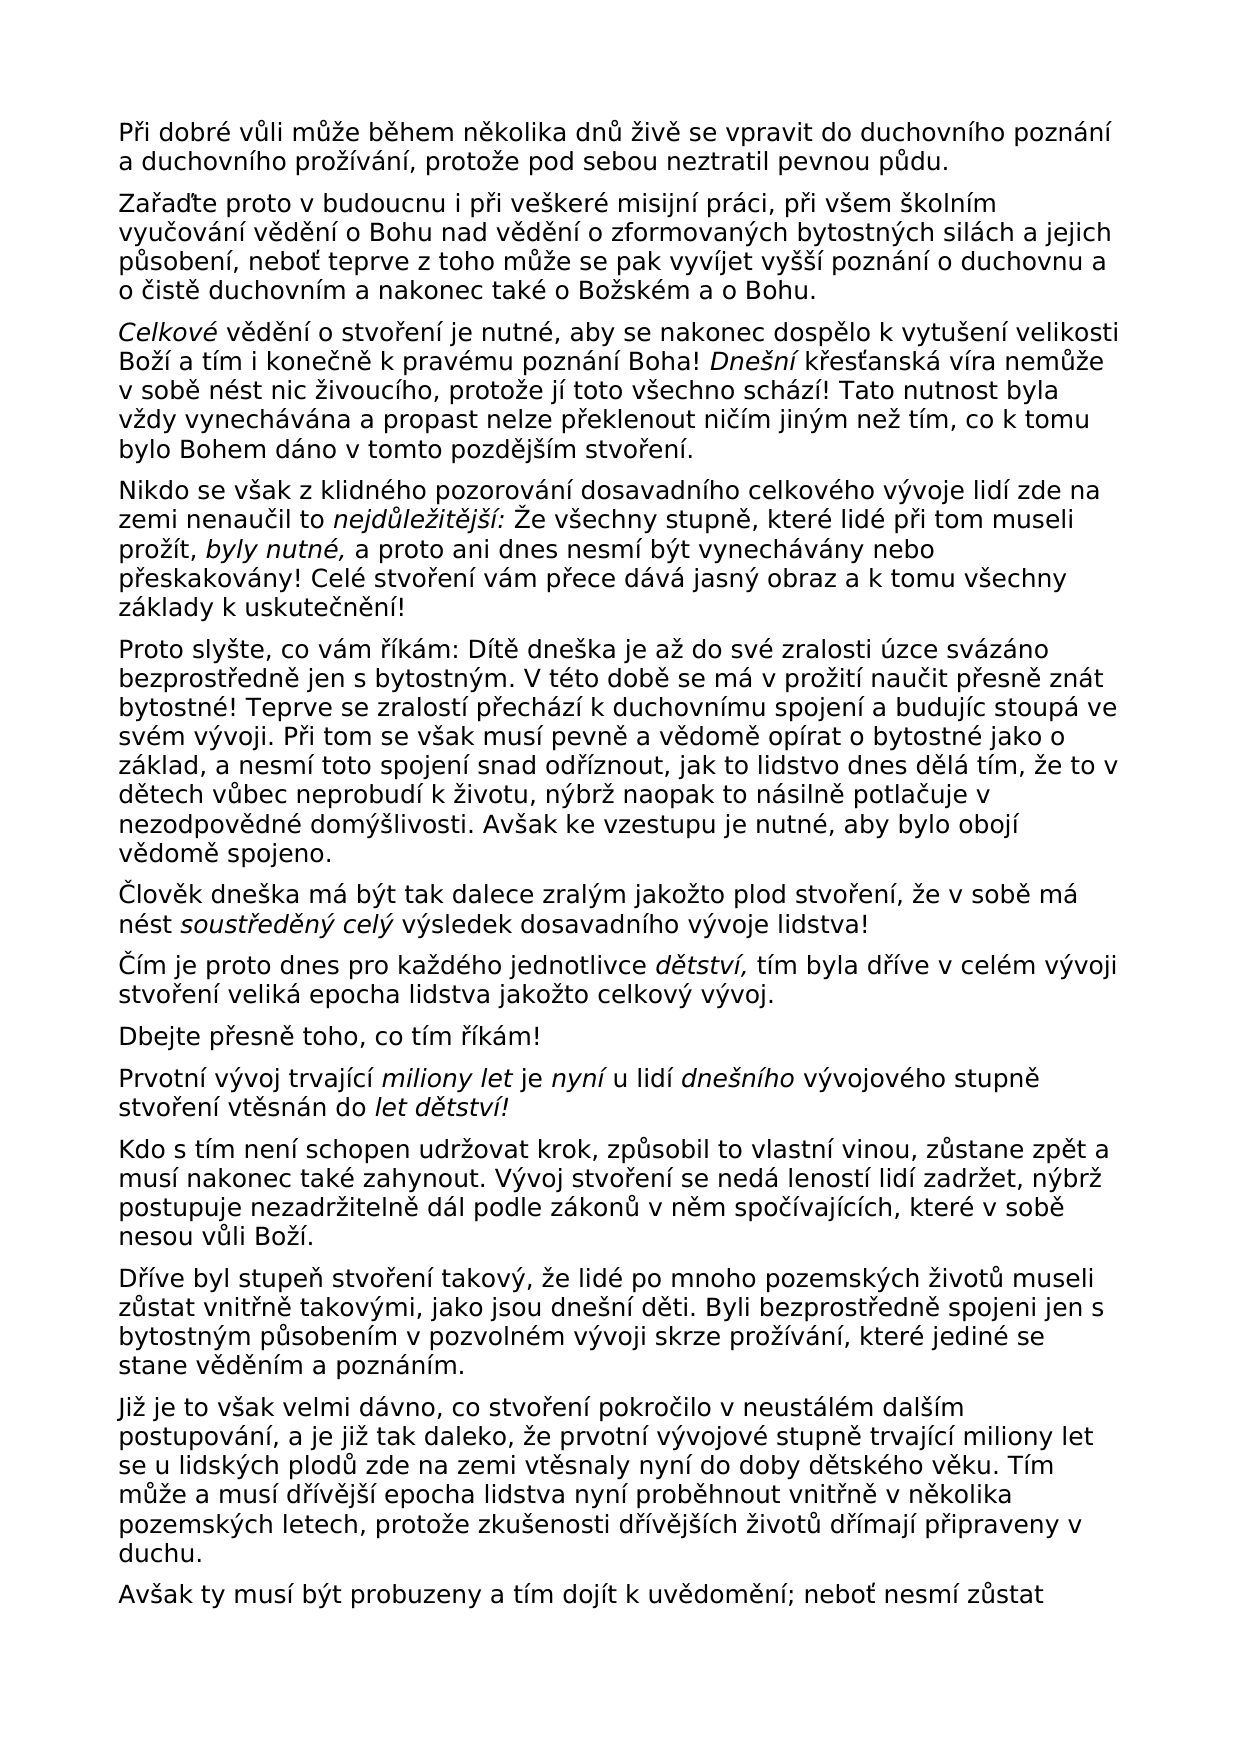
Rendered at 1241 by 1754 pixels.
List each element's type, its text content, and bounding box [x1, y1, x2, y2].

text Zařaďte proto v budoucnu i při veškeré misijní práci, při všem školním vyučování vědění o Bohu nad vědění o zformovaných bytostných silách a jejich působení, neboť teprve z toho může se pak vyvíjet vyšší poznání o duchovnu a o čistě duchovním a nakonec také o Božském a o Bohu. [118, 189, 1122, 306]
text Již je to však velmi dávno, co stvoření pokročilo v neustálém dalším postupování, a je již tak daleko, že prvotní vývojové stupně trvající miliony let se u lidských plodů zde na zemi vtěsnaly nyní do doby dětského věku. Tím může a musí dřívější epocha lidstva nyní proběhnout vnitřně v několika pozemských letech, protože zkušenosti dřívějších životů dřímají připraveny v duchu. [118, 1393, 1122, 1568]
text Prvotní vývoj trvající miliony let je nyní u lidí dnešního vývojového stupně stvoření vtěsnán do let dětství! [118, 1064, 1122, 1122]
text Člověk dneška má být tak dalece zralým jakožto plod stvoření, že v sobě má nést soustředěný celý výsledek dosavadního vývoje lidstva! [118, 881, 1122, 939]
text Celkové vědění o stvoření je nutné, aby se nakonec dospělo k vytušení velikosti Boží a tím i konečně k pravému poznání Boha! Dnešní křesťanská víra nemůže v sobě nést nic živoucího, protože jí toto všechno schází! Tato nutnost byla vždy vynechávána a propast nelze překlenout ničím jiným než tím, co k tomu bylo Bohem dáno v tomto pozdějším stvoření. [118, 318, 1122, 464]
text Dbejte přesně toho, co tím říkám! [118, 1022, 1122, 1051]
text Čím je proto dnes pro každého jednotlivce dětství, tím byla dříve v celém vývoji stvoření veliká epocha lidstva jakožto celkový vývoj. [118, 951, 1122, 1010]
text Kdo s tím není schopen udržovat krok, způsobil to vlastní vinou, zůstane zpět a musí nakonec také zahynout. Vývoj stvoření se nedá leností lidí zadržet, nýbrž postupuje nezadržitelně dál podle zákonů v něm spočívajících, které v sobě nesou vůli Boží. [118, 1135, 1122, 1251]
text Avšak ty musí být probuzeny a tím dojít k uvědomění; neboť nesmí zůstat [118, 1581, 1122, 1610]
text Nikdo se však z klidného pozorování dosavadního celkového vývoje lidí zde na zemi nenaučil to nejdůležitější: Že všechny stupně, které lidé při tom museli prožít, byly nutné, a proto ani dnes nesmí být vynechávány nebo přeskakovány! Celé stvoření vám přece dává jasný obraz a k tomu všechny základy k uskutečnění! [118, 476, 1122, 622]
text Dříve byl stupeň stvoření takový, že lidé po mnoho pozemských životů museli zůstat vnitřně takovými, jako jsou dnešní děti. Byli bezprostředně spojeni jen s bytostným působením v pozvolném vývoji skrze prožívání, které jediné se stane věděním a poznáním. [118, 1264, 1122, 1381]
text Proto slyšte, co vám říkám: Dítě dneška je až do své zralosti úzce svázáno bezprostředně jen s bytostným. V této době se má v prožití naučit přesně znát bytostné! Teprve se zralostí přechází k duchovnímu spojení a budujíc stoupá ve svém vývoji. Při tom se však musí pevně a vědomě opírat o bytostné jako o základ, a nesmí toto spojení snad odříznout, jak to lidstvo dnes dělá tím, že to v dětech vůbec neprobudí k životu, nýbrž naopak to násilně potlačuje v nezodpovědné domýšlivosti. Avšak ke vzestupu je nutné, aby bylo obojí vědomě spojeno. [118, 635, 1122, 868]
text Při dobré vůli může během několika dnů živě se vpravit do duchovního poznání a duchovního prožívání, protože pod sebou neztratil pevnou půdu. [118, 118, 1122, 176]
